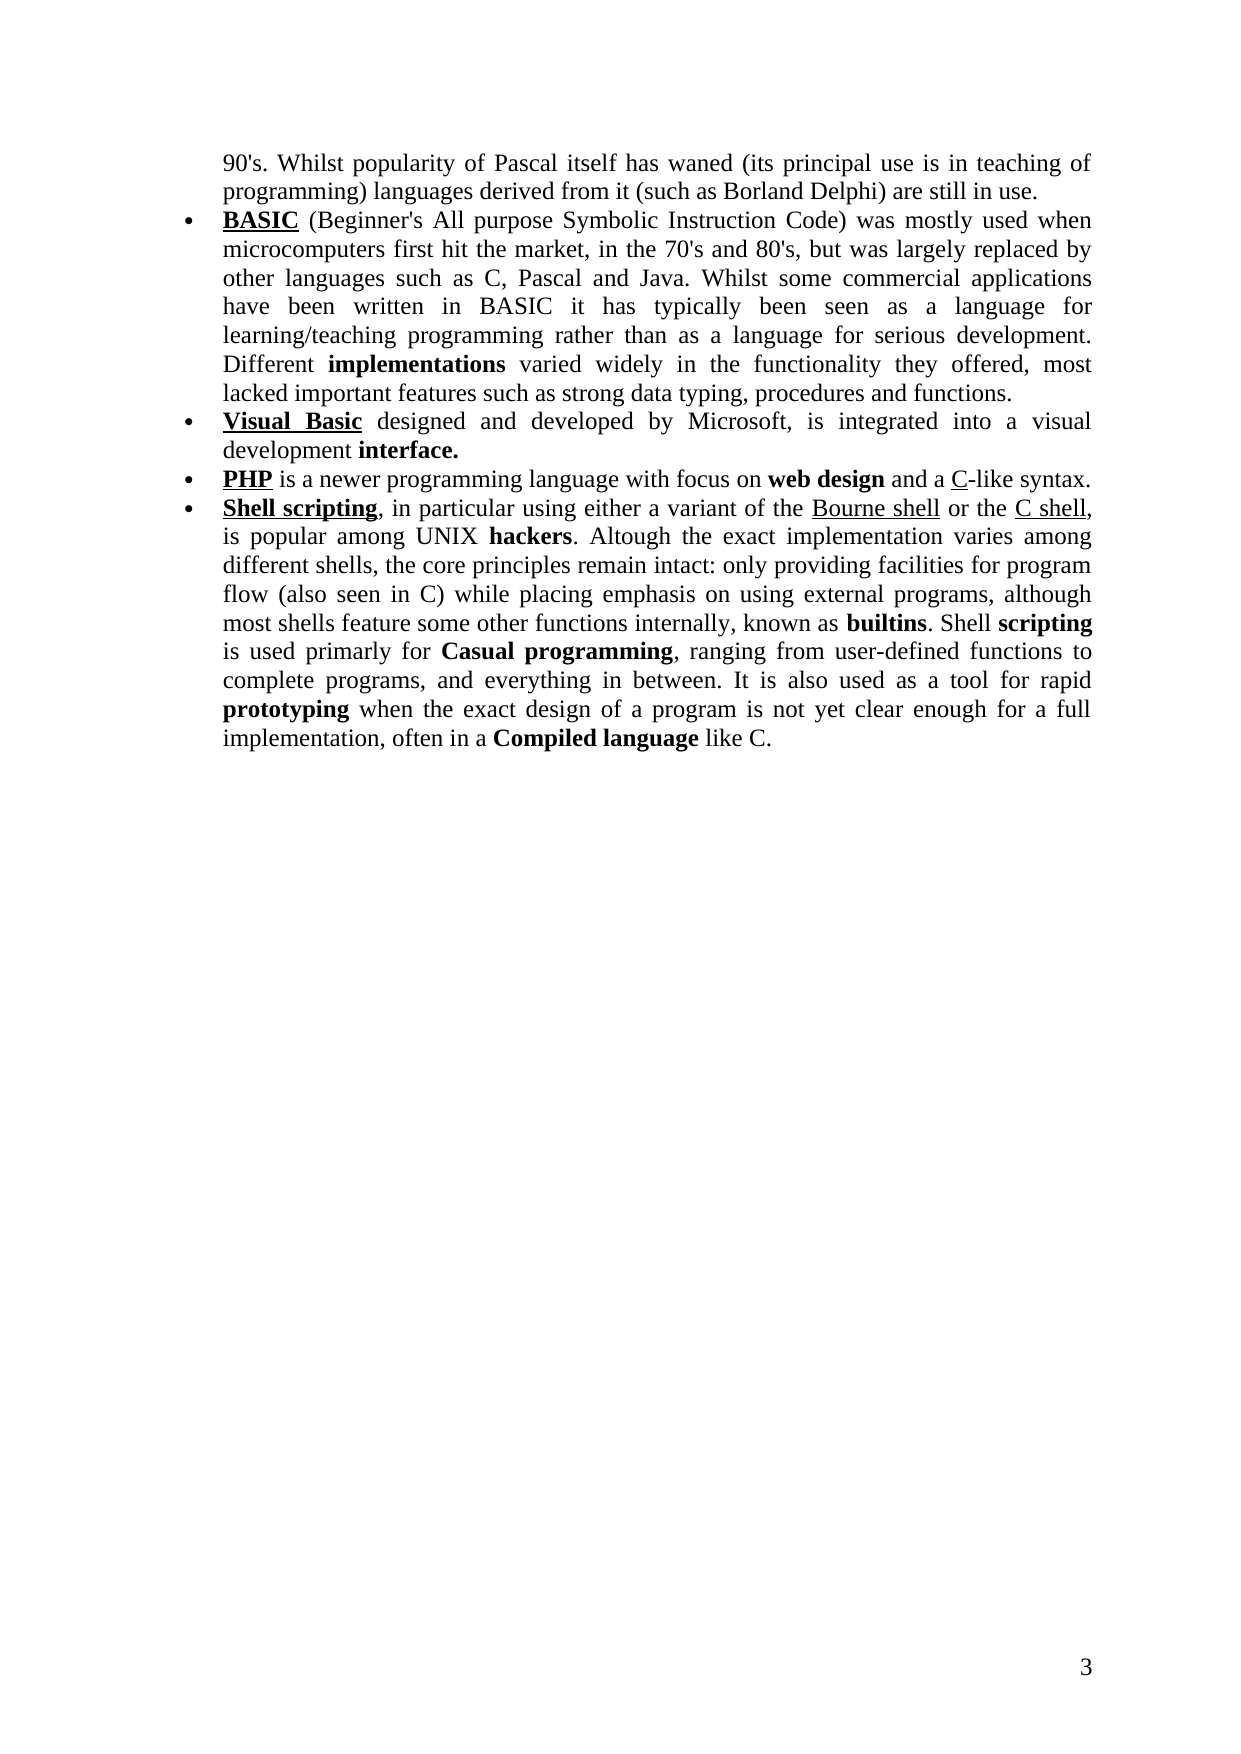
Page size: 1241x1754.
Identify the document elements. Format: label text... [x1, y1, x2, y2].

list PHP is a newer programming language with focus on web design and a C-like syntax. [185, 464, 1093, 493]
list Shell scripting, in particular using either a variant of the Bourne shell or the C shell, is popular among UNIX hackers. Altough the exact implementation varies among different shells, the core principles remain intact: only providing facilities for program flow (also seen in C) while placing emphasis on using external programs, although most shells feature some other functions internally, known as builtins. Shell scripting is used primarly for Casual programming, ranging from user-defined functions to complete programs, and everything in between. It is also used as a tool for rapid prototyping when the exact design of a program is not yet clear enough for a full implementation, often in a Compiled language like C. [185, 493, 1093, 751]
list 90's. Whilst popularity of Pascal itself has waned (its principal use is in teaching of programming) languages derived from it (such as Borland Delphi) are still in use. [185, 148, 1093, 205]
list BASIC (Beginner's All purpose Symbolic Instruction Code) was mostly used when microcomputers first hit the market, in the 70's and 80's, but was largely replaced by other languages such as C, Pascal and Java. Whilst some commercial applications have been written in BASIC it has typically been seen as a language for learning/teaching programming rather than as a language for serious development. Different implementations varied widely in the functionality they offered, most lacked important features such as strong data typing, procedures and functions. [185, 205, 1093, 406]
list Visual Basic designed and developed by Microsoft, is integrated into a visual development interface. [185, 406, 1093, 464]
